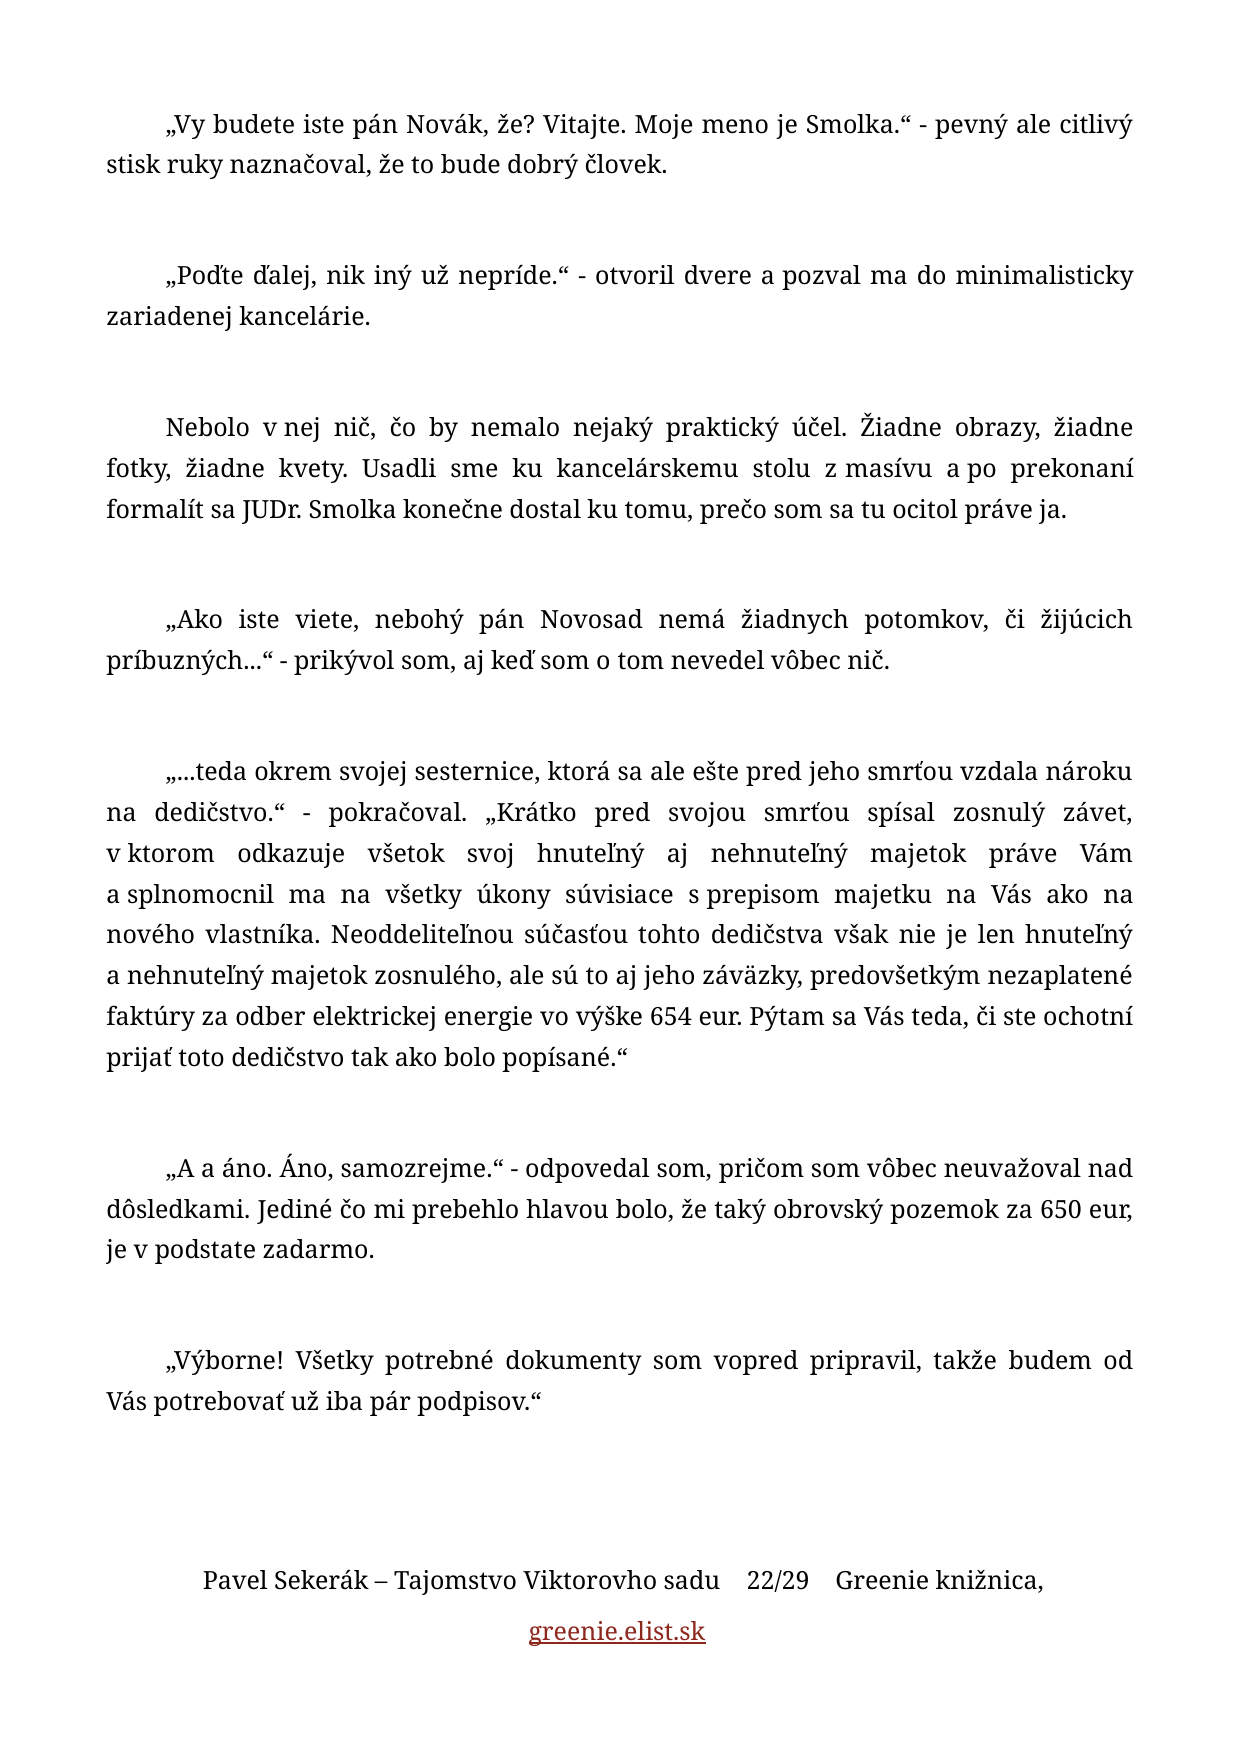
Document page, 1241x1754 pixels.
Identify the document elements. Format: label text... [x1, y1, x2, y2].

text „Vy budete iste pán Novák, že? Vitajte. Moje meno je Smolka.“ - pevný ale citlivý stisk ruky naznačoval, že to bude dobrý človek. [106, 106, 1134, 181]
text „Poďte ďalej, nik iný už nepríde.“ - otvoril dvere a pozval ma do minimalisticky zariadenej kancelárie. [106, 258, 1134, 333]
text Nebolo v nej nič, čo by nemalo nejaký praktický účel. Žiadne obrazy, žiadne fotky, žiadne kvety. Usadli sme ku kancelárskemu stolu z masívu a po prekonaní formalít sa JUDr. Smolka konečne dostal ku tomu, prečo som sa tu ocitol práve ja. [106, 409, 1134, 525]
text „Ako iste viete, nebohý pán Novosad nemá žiadnych potomkov, či žijúcich príbuzných...“ - prikývol som, aj keď som o tom nevedel vôbec nič. [106, 602, 1134, 677]
text „A a áno. Áno, samozrejme.“ - odpovedal som, pričom som vôbec neuvažoval nad dôsledkami. Jediné čo mi prebehlo hlavou bolo, že taký obrovský pozemok za 650 eur, je v podstate zadarmo. [106, 1150, 1134, 1266]
text „Výborne! Všetky potrebné dokumenty som vopred pripravil, takže budem od Vás potrebovať už iba pár podpisov.“ [106, 1343, 1134, 1418]
text „...teda okrem svojej sesternice, ktorá sa ale ešte pred jeho smrťou vzdala nároku na dedičstvo.“ - pokračoval. „Krátko pred svojou smrťou spísal zosnulý závet, v ktorom odkazuje všetok svoj hnuteľný aj nehnuteľný majetok práve Vám a splnomocnil ma na všetky úkony súvisiace s prepisom majetku na Vás ako na nového vlastníka. Neoddeliteľnou súčasťou tohto dedičstva však nie je len hnuteľný a nehnuteľný majetok zosnulého, ale sú to aj jeho záväzky, predovšetkým nezaplatené faktúry za odber elektrickej energie vo výške 654 eur. Pýtam sa Vás teda, či ste ochotní prijať toto dedičstvo tak ako bolo popísané.“ [106, 754, 1134, 1074]
